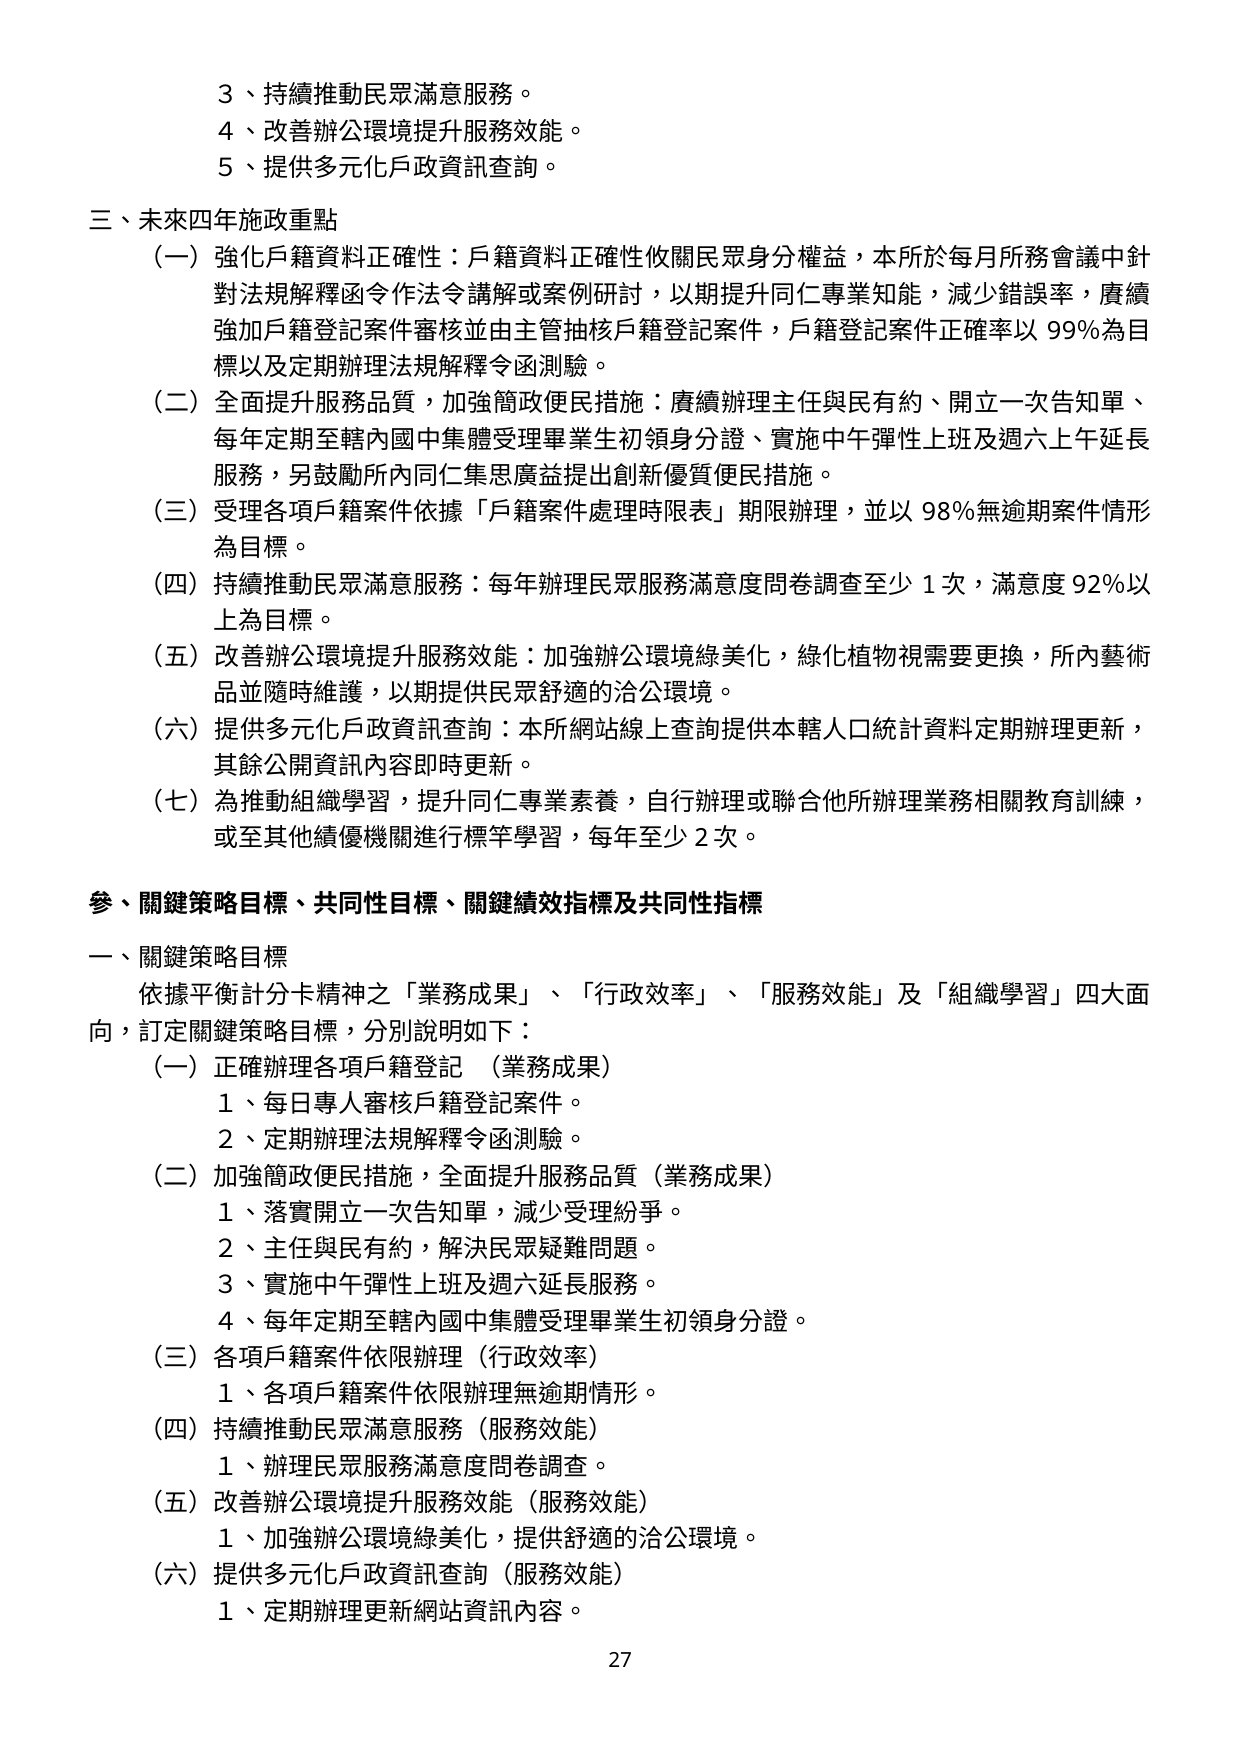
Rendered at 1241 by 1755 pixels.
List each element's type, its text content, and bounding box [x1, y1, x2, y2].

text 三、未來四年施政重點 [89, 196, 1152, 238]
text （五）改善辦公環境提升服務效能：加強辦公環境綠美化，綠化植物視需要更換，所內藝術品並隨時維護，以期提供民眾舒適的洽公環境。 [139, 637, 1152, 709]
text （四）持續推動民眾滿意服務：每年辦理民眾服務滿意度問卷調查至少1次，滿意度92％以上為目標。 [139, 564, 1152, 637]
text １、定期辦理更新網站資訊內容。 [214, 1591, 1152, 1627]
text ２、定期辦理法規解釋令函測驗。 [214, 1120, 1152, 1156]
text ４、每年定期至轄內國中集體受理畢業生初領身分證。 [214, 1301, 1152, 1337]
text １、辦理民眾服務滿意度問卷調查。 [214, 1446, 1152, 1482]
text （五）改善辦公環境提升服務效能（服務效能） [139, 1482, 1152, 1519]
text （六）提供多元化戶政資訊查詢（服務效能） [139, 1555, 1152, 1591]
text １、加強辦公環境綠美化，提供舒適的洽公環境。 [214, 1519, 1152, 1555]
text （三）受理各項戶籍案件依據「戶籍案件處理時限表」期限辦理，並以98％無逾期案件情形為目標。 [139, 492, 1152, 564]
text （二）加強簡政便民措施，全面提升服務品質（業務成果） [139, 1156, 1152, 1192]
text （四）持續推動民眾滿意服務（服務效能） [139, 1410, 1152, 1446]
text ２、主任與民有約，解決民眾疑難問題。 [214, 1229, 1152, 1265]
text 依據平衡計分卡精神之「業務成果」、「行政效率」、「服務效能」及「組織學習」四大面向，訂定關鍵策略目標，分別說明如下： [89, 975, 1152, 1047]
text （二）全面提升服務品質，加強簡政便民措施：賡續辦理主任與民有約、開立一次告知單、每年定期至轄內國中集體受理畢業生初領身分證、實施中午彈性上班及週六上午延長服務，另鼓勵所內同仁集思廣益提出創新優質便民措施。 [139, 383, 1152, 492]
text ３、持續推動民眾滿意服務。 [214, 75, 1152, 111]
text ３、實施中午彈性上班及週六延長服務。 [214, 1265, 1152, 1301]
text （一）正確辦理各項戶籍登記 （業務成果） [139, 1047, 1152, 1084]
text （三）各項戶籍案件依限辦理（行政效率） [139, 1337, 1152, 1374]
text 一、關鍵策略目標 [89, 933, 1152, 975]
text （七）為推動組織學習，提升同仁專業素養，自行辦理或聯合他所辦理業務相關教育訓練，或至其他績優機關進行標竿學習，每年至少2次。 [139, 782, 1152, 854]
text （一）強化戶籍資料正確性：戶籍資料正確性攸關民眾身分權益，本所於每月所務會議中針對法規解釋函令作法令講解或案例研討，以期提升同仁專業知能，減少錯誤率，賡續強加戶籍登記案件審核並由主管抽核戶籍登記案件，戶籍登記案件正確率以99％為目標以及定期辦理法規解釋令函測驗。 [139, 238, 1152, 383]
text ４、改善辦公環境提升服務效能。 [214, 111, 1152, 147]
text （六）提供多元化戶政資訊查詢：本所網站線上查詢提供本轄人口統計資料定期辦理更新，其餘公開資訊內容即時更新。 [139, 709, 1152, 782]
text １、每日專人審核戶籍登記案件。 [214, 1084, 1152, 1120]
text １、落實開立一次告知單，減少受理紛爭。 [214, 1192, 1152, 1229]
text 參、關鍵策略目標、共同性目標、關鍵績效指標及共同性指標 [89, 879, 1152, 921]
text ５、提供多元化戶政資訊查詢。 [214, 147, 1152, 184]
text １、各項戶籍案件依限辦理無逾期情形。 [214, 1374, 1152, 1410]
